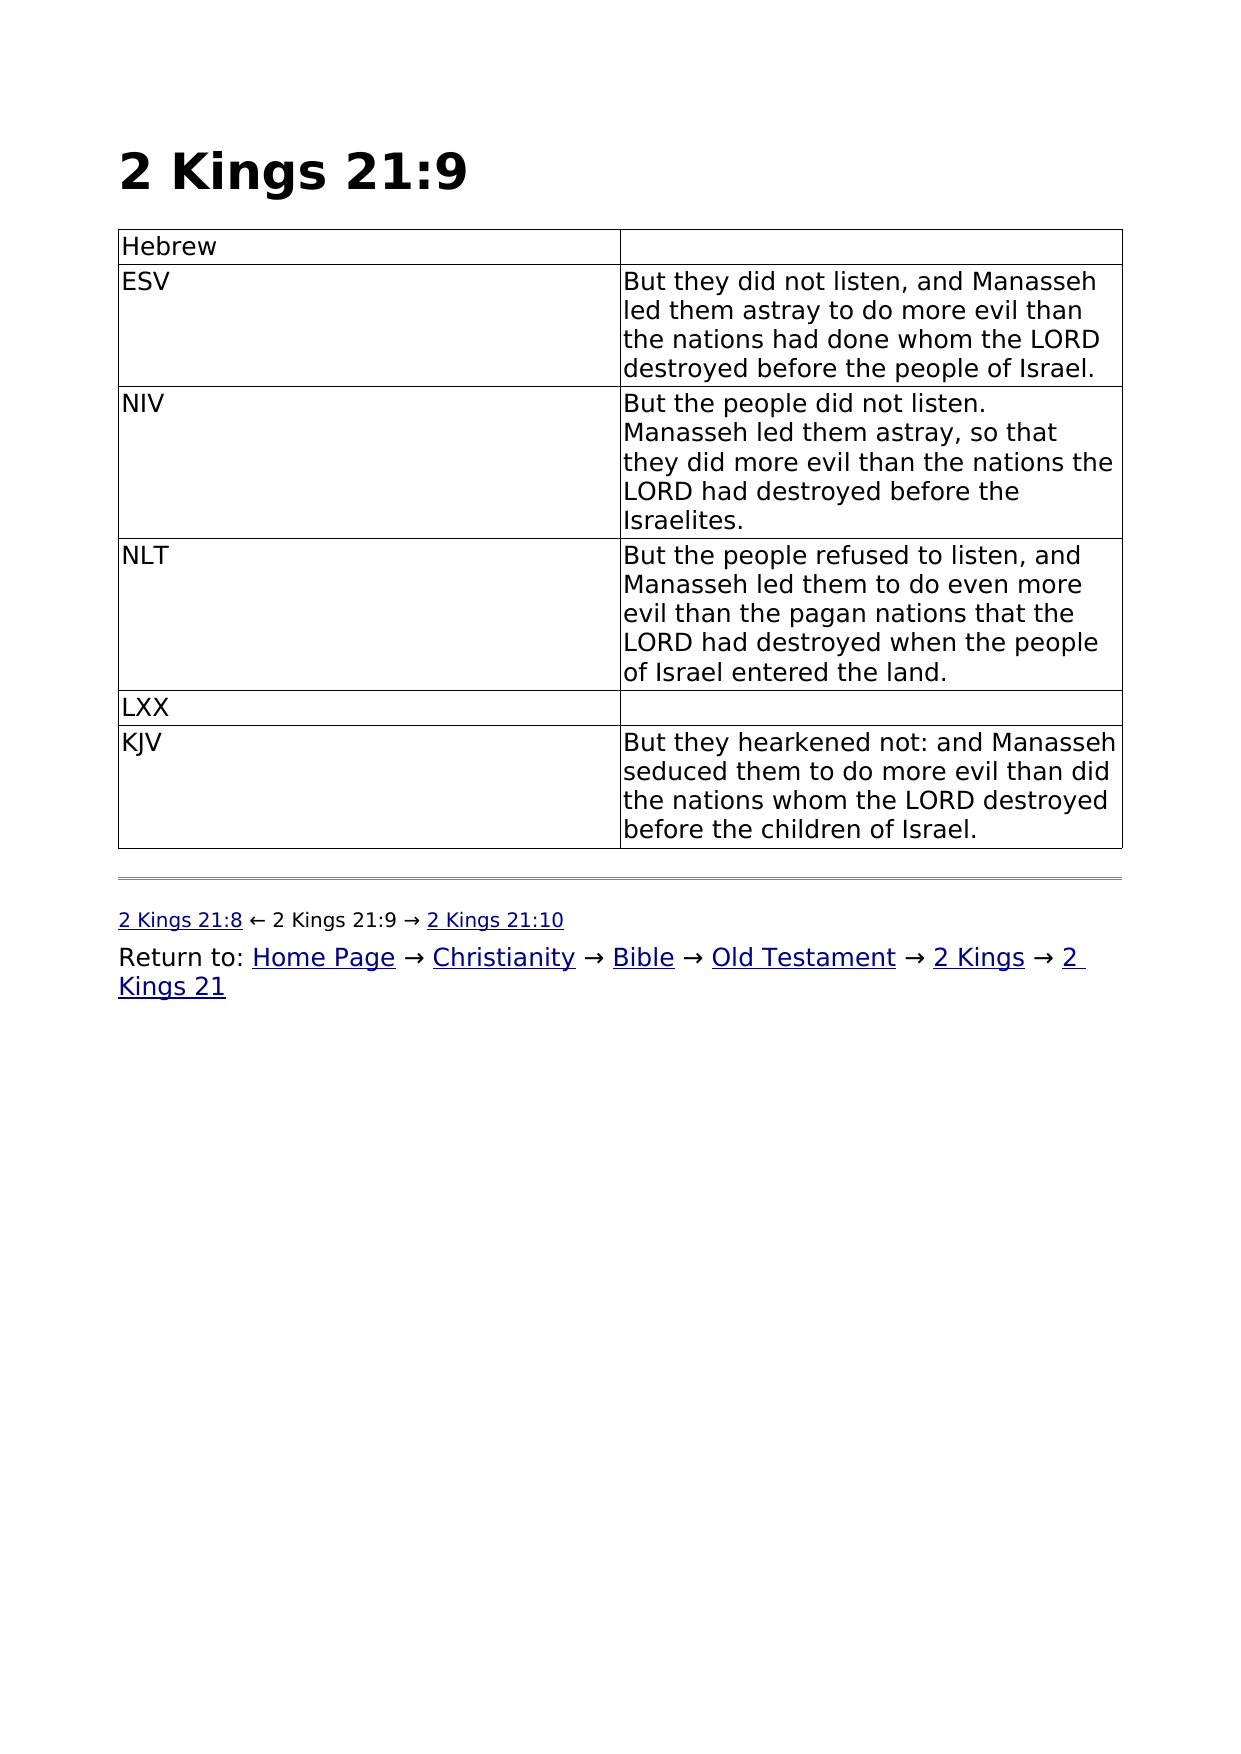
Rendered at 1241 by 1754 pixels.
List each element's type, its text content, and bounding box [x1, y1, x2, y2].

table_cell KJV [119, 726, 620, 848]
text 2 Kings 21:8 ← 2 Kings 21:9 → 2 Kings 21:10 [118, 909, 1122, 943]
table_header Hebrew [119, 230, 620, 264]
table_cell LXX [119, 691, 620, 725]
table_cell ESV [119, 265, 620, 386]
table_cell NIV [119, 387, 620, 538]
table_cell But the people did not listen. Manasseh led them astray, so that they did more evil than the nations the LORD had destroyed before the Israelites. [621, 387, 1122, 538]
table_header [621, 230, 1122, 264]
text Return to: Home Page → Christianity → Bible → Old Testament → 2 Kings → 2 Kings 21 [118, 943, 1122, 1001]
table_cell But they hearkened not: and Manasseh seduced them to do more evil than did the nations whom the LORD destroyed before the children of Israel. [621, 726, 1122, 848]
table_cell [621, 691, 1122, 725]
table_cell NLT [119, 539, 620, 690]
table_cell But the people refused to listen, and Manasseh led them to do even more evil than the pagan nations that the LORD had destroyed when the people of Israel entered the land. [621, 539, 1122, 690]
table_cell But they did not listen, and Manasseh led them astray to do more evil than the nations had done whom the LORD destroyed before the people of Israel. [621, 265, 1122, 386]
subtitle 2 Kings 21:9 [118, 143, 1122, 201]
